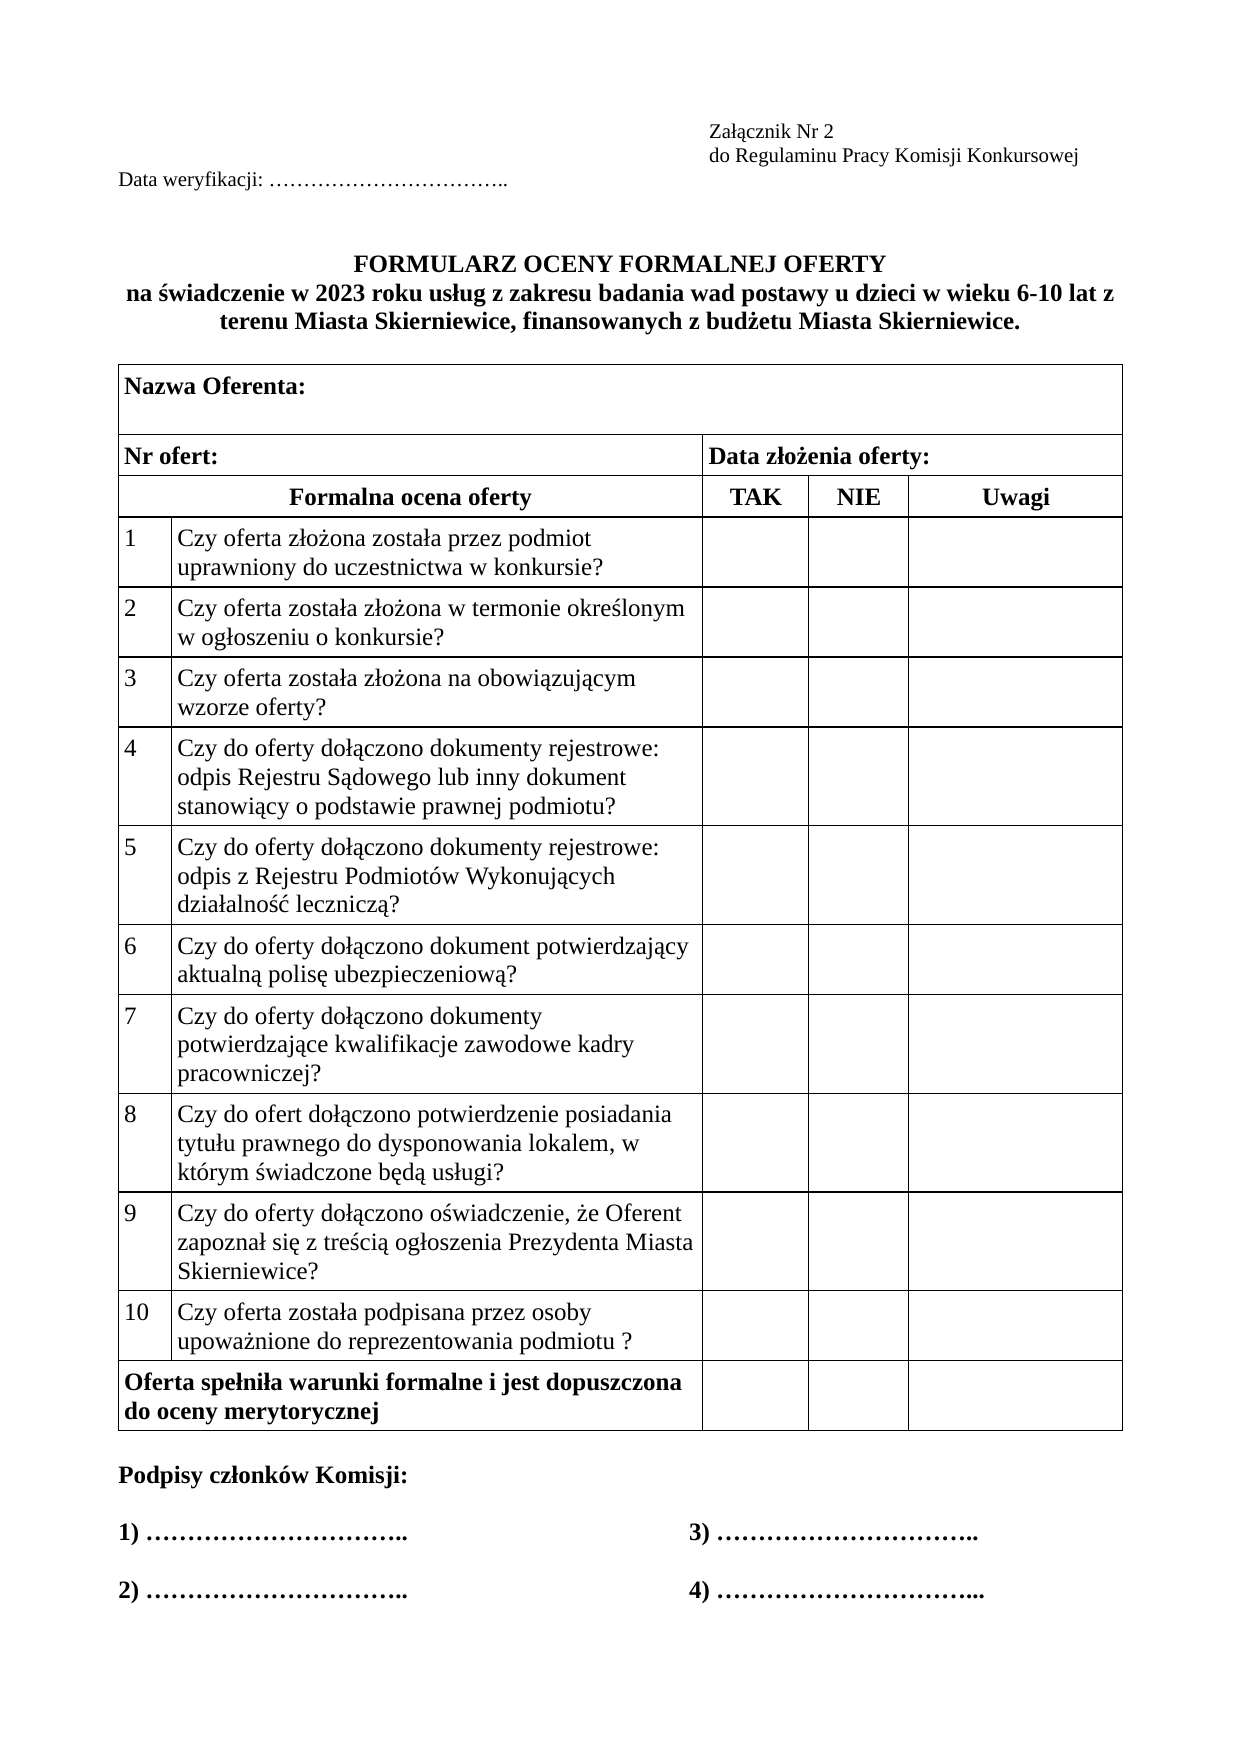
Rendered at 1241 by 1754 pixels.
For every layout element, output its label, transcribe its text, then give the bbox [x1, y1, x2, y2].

table_cell [909, 1361, 1122, 1430]
table_cell [809, 1291, 908, 1360]
table_cell Czy do oferty dołączono dokumenty rejestrowe: odpis z Rejestru Podmiotów Wykonujących działalność leczniczą? [172, 826, 702, 924]
table_cell [703, 1291, 808, 1360]
text na świadczenie w 2023 roku usług z zakresu badania wad postawy u dzieci w wieku 6-10 lat z terenu Miasta Skierniewice, finansowanych z budżetu Miasta Skierniewice. [118, 278, 1122, 335]
table_cell Czy do oferty dołączono dokument potwierdzający aktualną polisę ubezpieczeniową? [172, 925, 702, 994]
table_header Nazwa Oferenta: [119, 365, 1122, 434]
table_cell [909, 826, 1122, 924]
table_cell [909, 518, 1122, 586]
table_cell Formalna ocena oferty [119, 476, 702, 516]
table_cell [703, 658, 808, 726]
table_cell [909, 728, 1122, 825]
table_cell [703, 1361, 808, 1430]
table_cell 4 [119, 728, 171, 825]
text Data weryfikacji: …………………………….. [118, 167, 1122, 191]
text 1) ………………………….. 3) ………………………….. [118, 1517, 1122, 1546]
table_cell [809, 1193, 908, 1290]
table_cell 7 [119, 995, 171, 1093]
table_cell 10 [119, 1291, 171, 1360]
table_cell 3 [119, 658, 171, 726]
table_cell [909, 925, 1122, 994]
table_cell [809, 1361, 908, 1430]
text 2) ………………………….. 4) …………………………... [118, 1575, 1122, 1604]
table_cell [909, 995, 1122, 1093]
table_cell Czy do oferty dołączono dokumenty rejestrowe: odpis Rejestru Sądowego lub inny dokument stanowiący o podstawie prawnej podmiotu? [172, 728, 702, 825]
table_cell Czy do ofert dołączono potwierdzenie posiadania tytułu prawnego do dysponowania lokalem, w którym świadczone będą usługi? [172, 1094, 702, 1191]
table_cell [809, 588, 908, 656]
table_cell [809, 826, 908, 924]
table_cell 5 [119, 826, 171, 924]
text Załącznik Nr 2 [118, 118, 1122, 143]
table_cell 1 [119, 518, 171, 586]
table_cell [703, 518, 808, 586]
table_cell 9 [119, 1193, 171, 1290]
table_cell [703, 728, 808, 825]
table_cell [703, 1094, 808, 1191]
table_cell [909, 588, 1122, 656]
table_cell 8 [119, 1094, 171, 1191]
text do Regulaminu Pracy Komisji Konkursowej [118, 143, 1122, 167]
table_cell Czy oferta złożona została przez podmiot uprawniony do uczestnictwa w konkursie? [172, 518, 702, 586]
table_cell NIE [809, 476, 908, 516]
table_cell Czy do oferty dołączono dokumenty potwierdzające kwalifikacje zawodowe kadry pracowniczej? [172, 995, 702, 1093]
table_cell [703, 588, 808, 656]
table_cell Uwagi [909, 476, 1122, 516]
table_cell [809, 518, 908, 586]
table_cell [909, 1193, 1122, 1290]
table_cell [809, 925, 908, 994]
table_cell [909, 658, 1122, 726]
table_cell 2 [119, 588, 171, 656]
table_cell Data złożenia oferty: [703, 435, 1122, 475]
table_cell Oferta spełniła warunki formalne i jest dopuszczona do oceny merytorycznej [119, 1361, 702, 1430]
table_cell Czy oferta została podpisana przez osoby upoważnione do reprezentowania podmiotu ? [172, 1291, 702, 1360]
table_cell Czy oferta została złożona na obowiązującym wzorze oferty? [172, 658, 702, 726]
table_cell Czy do oferty dołączono oświadczenie, że Oferent zapoznał się z treścią ogłoszenia Prezydenta Miasta Skierniewice? [172, 1193, 702, 1290]
table_cell [909, 1094, 1122, 1191]
table_cell [703, 826, 808, 924]
table_cell 6 [119, 925, 171, 994]
text FORMULARZ OCENY FORMALNEJ OFERTY [118, 249, 1122, 278]
table_cell Czy oferta została złożona w termonie określonym w ogłoszeniu o konkursie? [172, 588, 702, 656]
table_cell TAK [703, 476, 808, 516]
table_cell Nr ofert: [119, 435, 702, 475]
table_cell [809, 728, 908, 825]
table_cell [809, 658, 908, 726]
table_cell [703, 995, 808, 1093]
table_cell [703, 1193, 808, 1290]
table_cell [703, 925, 808, 994]
table_cell [809, 1094, 908, 1191]
table_cell [909, 1291, 1122, 1360]
table_cell [809, 995, 908, 1093]
text Podpisy członków Komisji: [118, 1460, 1122, 1489]
